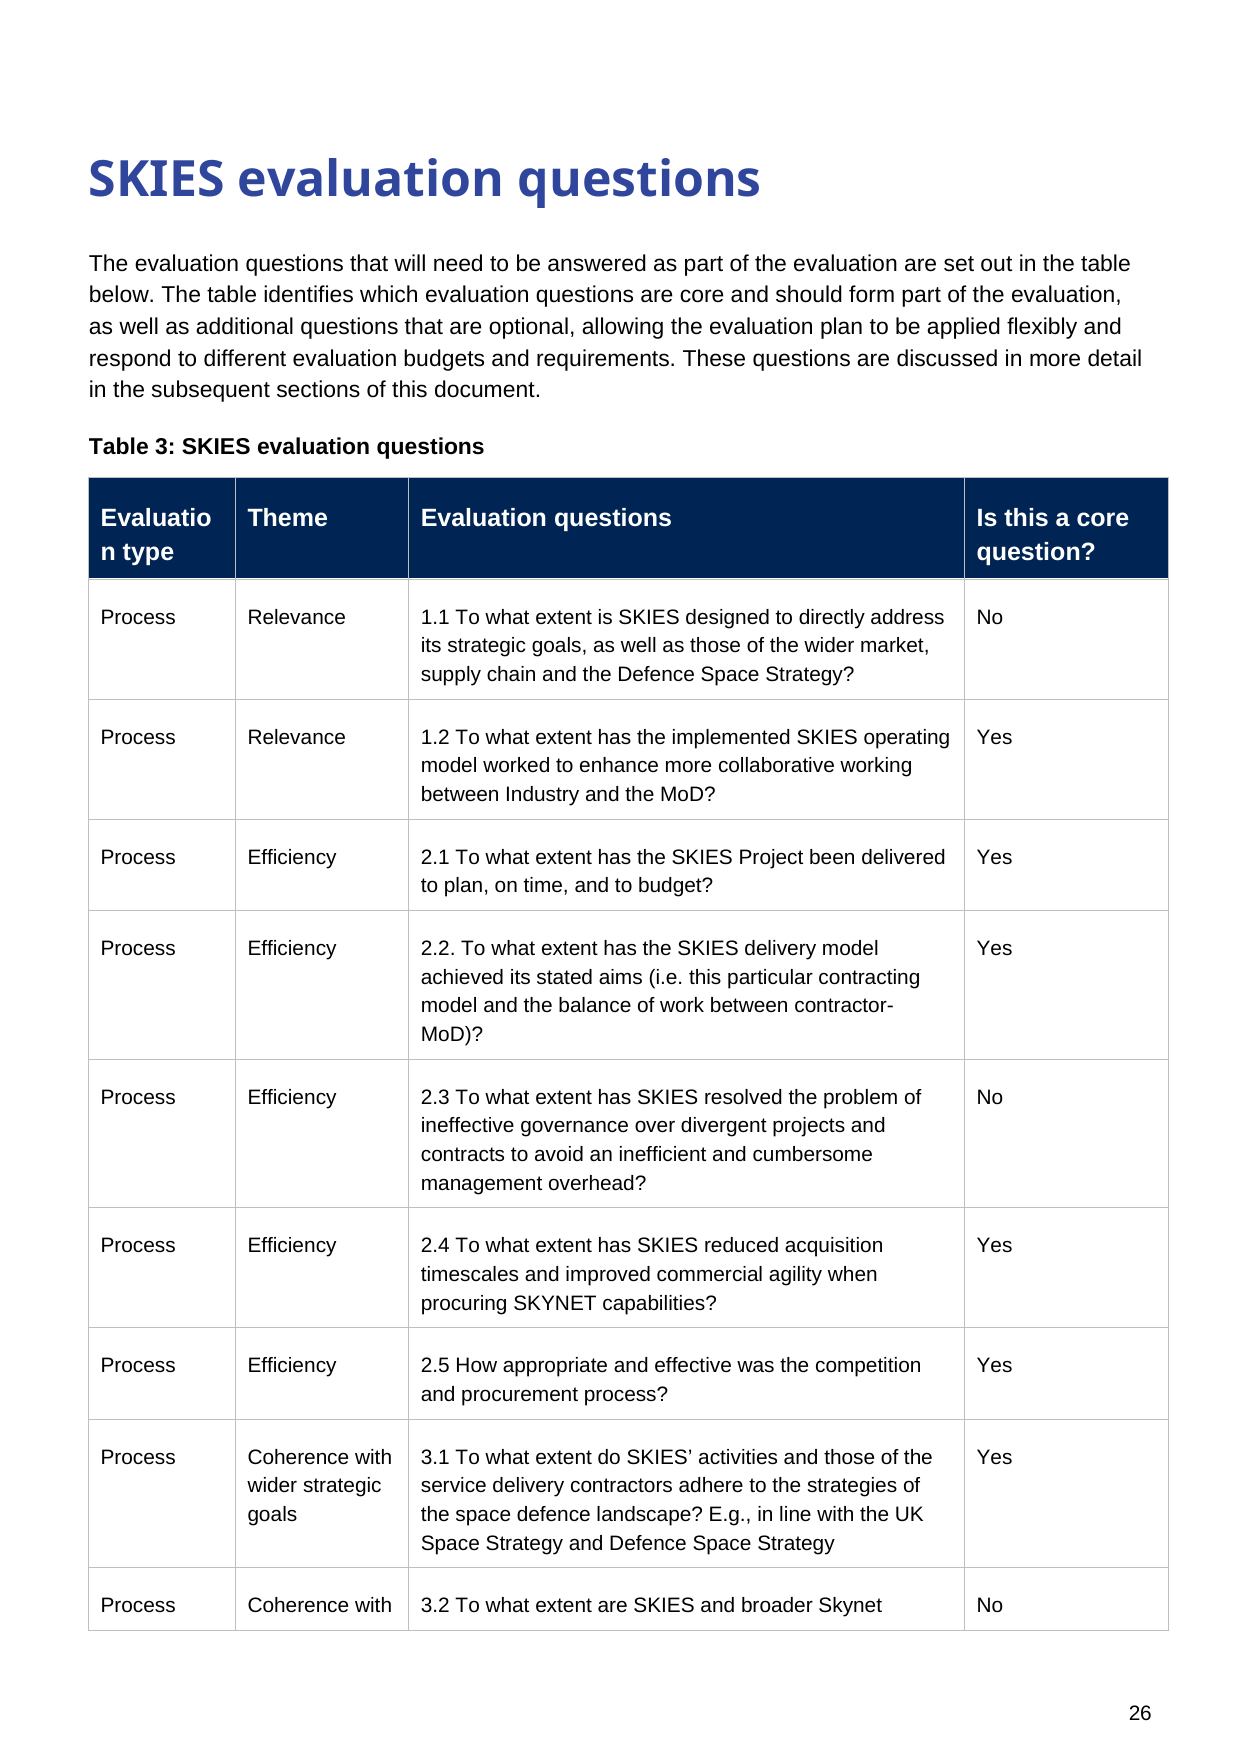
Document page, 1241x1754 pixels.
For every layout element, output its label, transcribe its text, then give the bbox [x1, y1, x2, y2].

table_cell Efficiency [236, 820, 408, 910]
table_cell Process [89, 911, 235, 1058]
table_cell Process [89, 700, 235, 818]
table_cell Efficiency [236, 1328, 408, 1418]
text Table 3: SKIES evaluation questions [89, 433, 915, 459]
table_cell Yes [965, 700, 1168, 818]
table_cell Yes [965, 1208, 1168, 1327]
table_cell No [965, 1060, 1168, 1207]
table_cell Yes [965, 1328, 1168, 1418]
table_cell 2.1 To what extent has the SKIES Project been delivered to plan, on time, and to budget? [409, 820, 964, 910]
table_cell Process [89, 580, 235, 698]
table_header Evaluation type [89, 478, 235, 578]
table_cell Yes [965, 1420, 1168, 1567]
table_cell Relevance [236, 700, 408, 818]
table_cell No [965, 1568, 1168, 1630]
table_cell Relevance [236, 580, 408, 698]
table_cell Process [89, 820, 235, 910]
table_cell Process [89, 1208, 235, 1327]
table_cell Coherence with wider strategic goals [236, 1420, 408, 1567]
table_header Evaluation questions [409, 478, 964, 578]
table_cell Process [89, 1060, 235, 1207]
table_cell 1.2 To what extent has the implemented SKIES operating model worked to enhance more collaborative working between Industry and the MoD? [409, 700, 964, 818]
table_cell Process [89, 1568, 235, 1630]
table_cell Efficiency [236, 911, 408, 1058]
table_cell Efficiency [236, 1060, 408, 1207]
table_cell 2.2. To what extent has the SKIES delivery model achieved its stated aims (i.e. this particular contracting model and the balance of work between contractor-MoD)? [409, 911, 964, 1058]
table_cell Process [89, 1328, 235, 1418]
table_cell 2.4 To what extent has SKIES reduced acquisition timescales and improved commercial agility when procuring SKYNET capabilities? [409, 1208, 964, 1327]
table_cell 2.3 To what extent has SKIES resolved the problem of ineffective governance over divergent projects and contracts to avoid an inefficient and cumbersome management overhead? [409, 1060, 964, 1207]
table_cell Process [89, 1420, 235, 1567]
table_cell Yes [965, 911, 1168, 1058]
text The evaluation questions that will need to be answered as part of the evaluation are set out in the table below. The table identifies which evaluation questions are core and should form part of the evaluation, as well as additional questions that are optional, allowing the evaluation plan to be applied flexibly and respond to different evaluation budgets and requirements. These questions are discussed in more detail in the subsequent sections of this document. [89, 250, 1152, 402]
table_cell 1.1 To what extent is SKIES designed to directly address its strategic goals, as well as those of the wider market, supply chain and the Defence Space Strategy? [409, 580, 964, 698]
subtitle SKIES evaluation questions [89, 143, 1152, 211]
table_header Is this a core question? [965, 478, 1168, 578]
table_cell 3.2 To what extent are SKIES and broader Skynet [409, 1568, 964, 1630]
table_header Theme [236, 478, 408, 578]
table_cell No [965, 580, 1168, 698]
table_cell Yes [965, 820, 1168, 910]
table_cell 3.1 To what extent do SKIES’ activities and those of the service delivery contractors adhere to the strategies of the space defence landscape? E.g., in line with the UK Space Strategy and Defence Space Strategy [409, 1420, 964, 1567]
table_cell Coherence with [236, 1568, 408, 1630]
table_cell 2.5 How appropriate and effective was the competition and procurement process? [409, 1328, 964, 1418]
table_cell Efficiency [236, 1208, 408, 1327]
